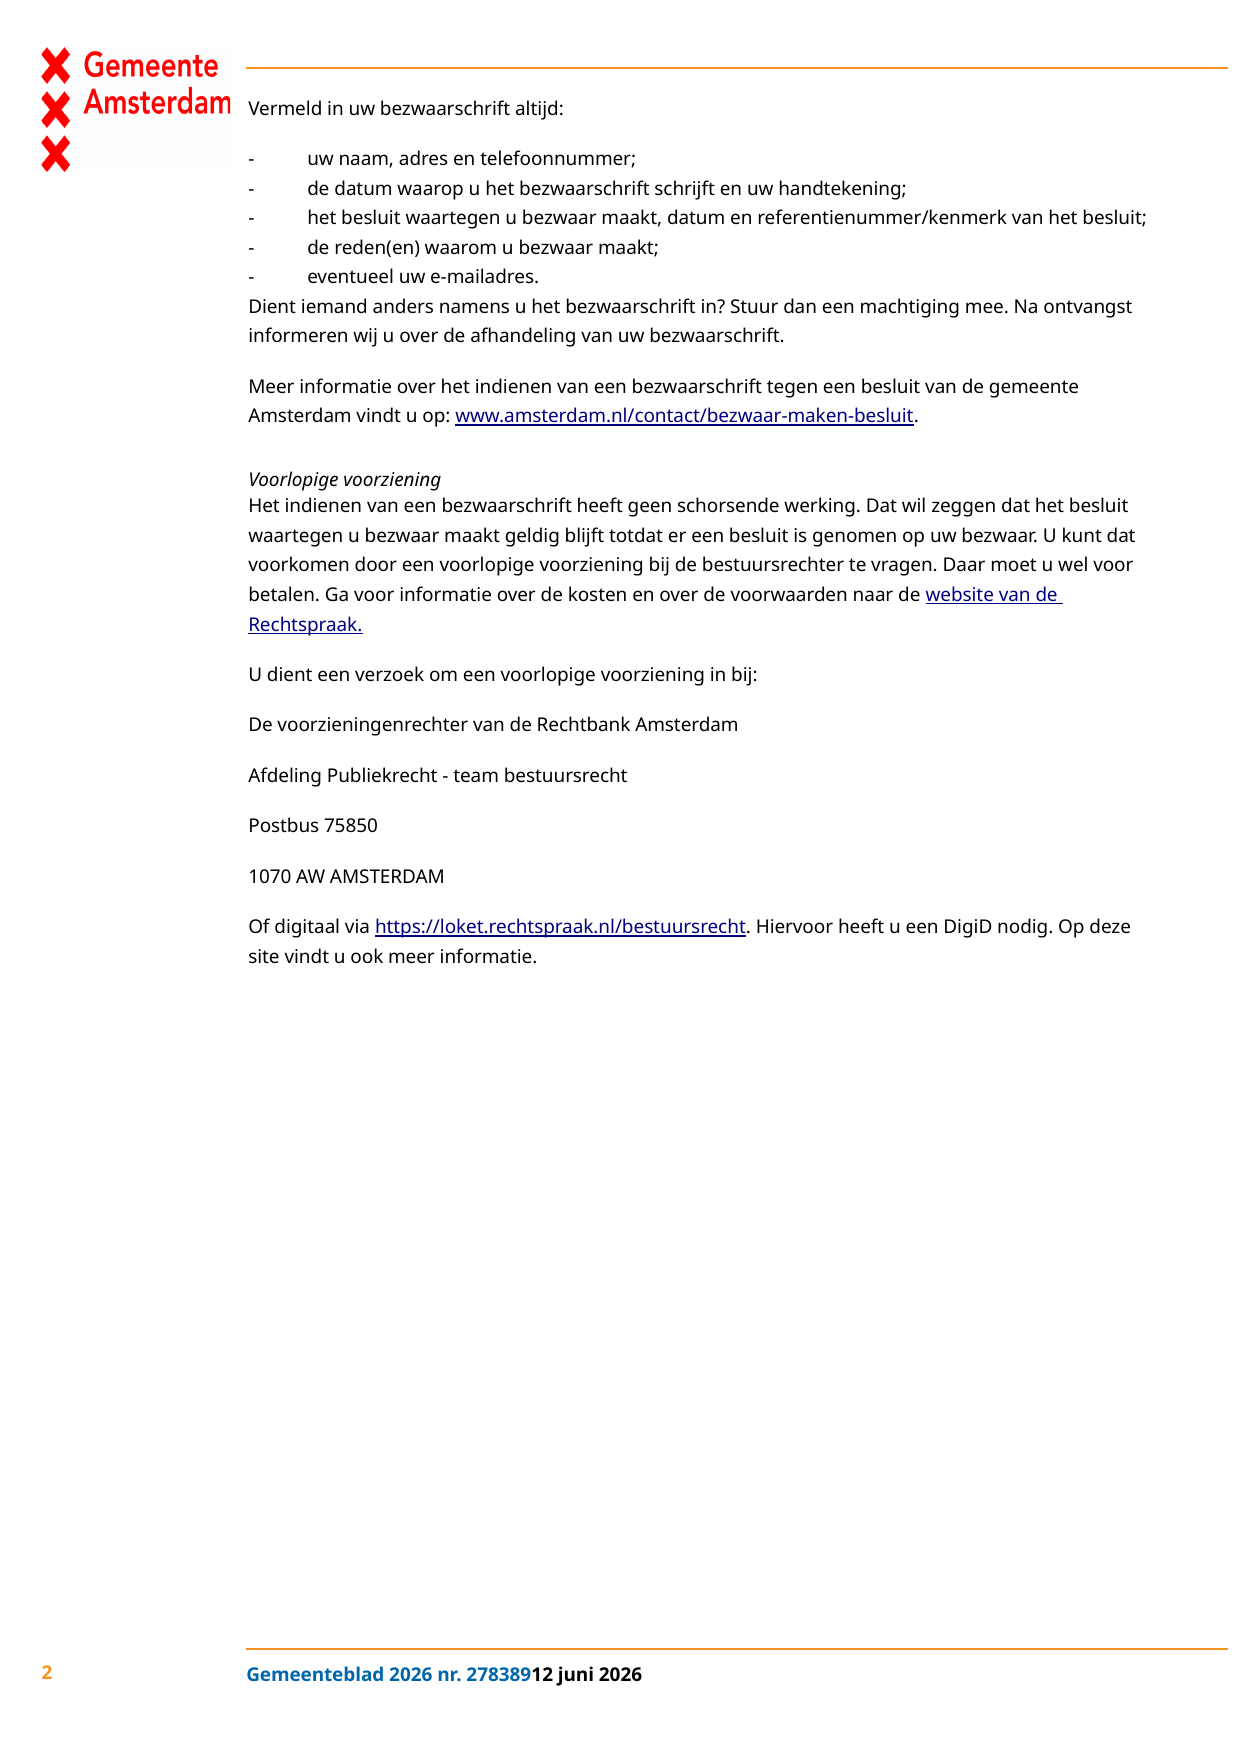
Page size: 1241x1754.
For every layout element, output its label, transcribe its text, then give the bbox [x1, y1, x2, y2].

text Voorlopige voorziening [248, 467, 1152, 492]
list de datum waarop u het bezwaarschrift schrijft en uw handtekening; [248, 175, 1152, 201]
text Vermeld in uw bezwaarschrift altijd: [248, 95, 1152, 121]
list de reden(en) waarom u bezwaar maakt; [248, 234, 1152, 260]
text 1070 AW AMSTERDAM [248, 863, 1152, 888]
text Of digitaal via https://loket.rechtspraak.nl/bestuursrecht. Hiervoor heeft u een DigiD nodig. Op deze site vindt u ook meer informatie. [248, 913, 1152, 968]
text U dient een verzoek om een voorlopige voorziening in bij: [248, 661, 1152, 687]
text De voorzieningenrechter van de Rechtbank Amsterdam [248, 712, 1152, 737]
text Postbus 75850 [248, 812, 1152, 838]
list het besluit waartegen u bezwaar maakt, datum en referentienummer/kenmerk van het besluit; [248, 204, 1152, 230]
list uw naam, adres en telefoonnummer; [248, 145, 1152, 171]
text Dient iemand anders namens u het bezwaarschrift in? Stuur dan een machtiging mee. Na ontvangst informeren wij u over de afhandeling van uw bezwaarschrift. [248, 293, 1152, 348]
list eventueel uw e-mailadres. [248, 263, 1152, 289]
text Afdeling Publiekrecht - team bestuursrecht [248, 762, 1152, 788]
picture [41, 47, 231, 172]
text Meer informatie over het indienen van een bezwaarschrift tegen een besluit van de gemeente Amsterdam vindt u op: www.amsterdam.nl/contact/bezwaar-maken-besluit. [248, 373, 1152, 428]
text Het indienen van een bezwaarschrift heeft geen schorsende werking. Dat wil zeggen dat het besluit waartegen u bezwaar maakt geldig blijft totdat er een besluit is genomen op uw bezwaar. U kunt dat voorkomen door een voorlopige voorziening bij de bestuursrechter te vragen. Daar moet u wel voor betalen. Ga voor informatie over de kosten en over de voorwaarden naar de website van de Rechtspraak. [248, 492, 1152, 636]
